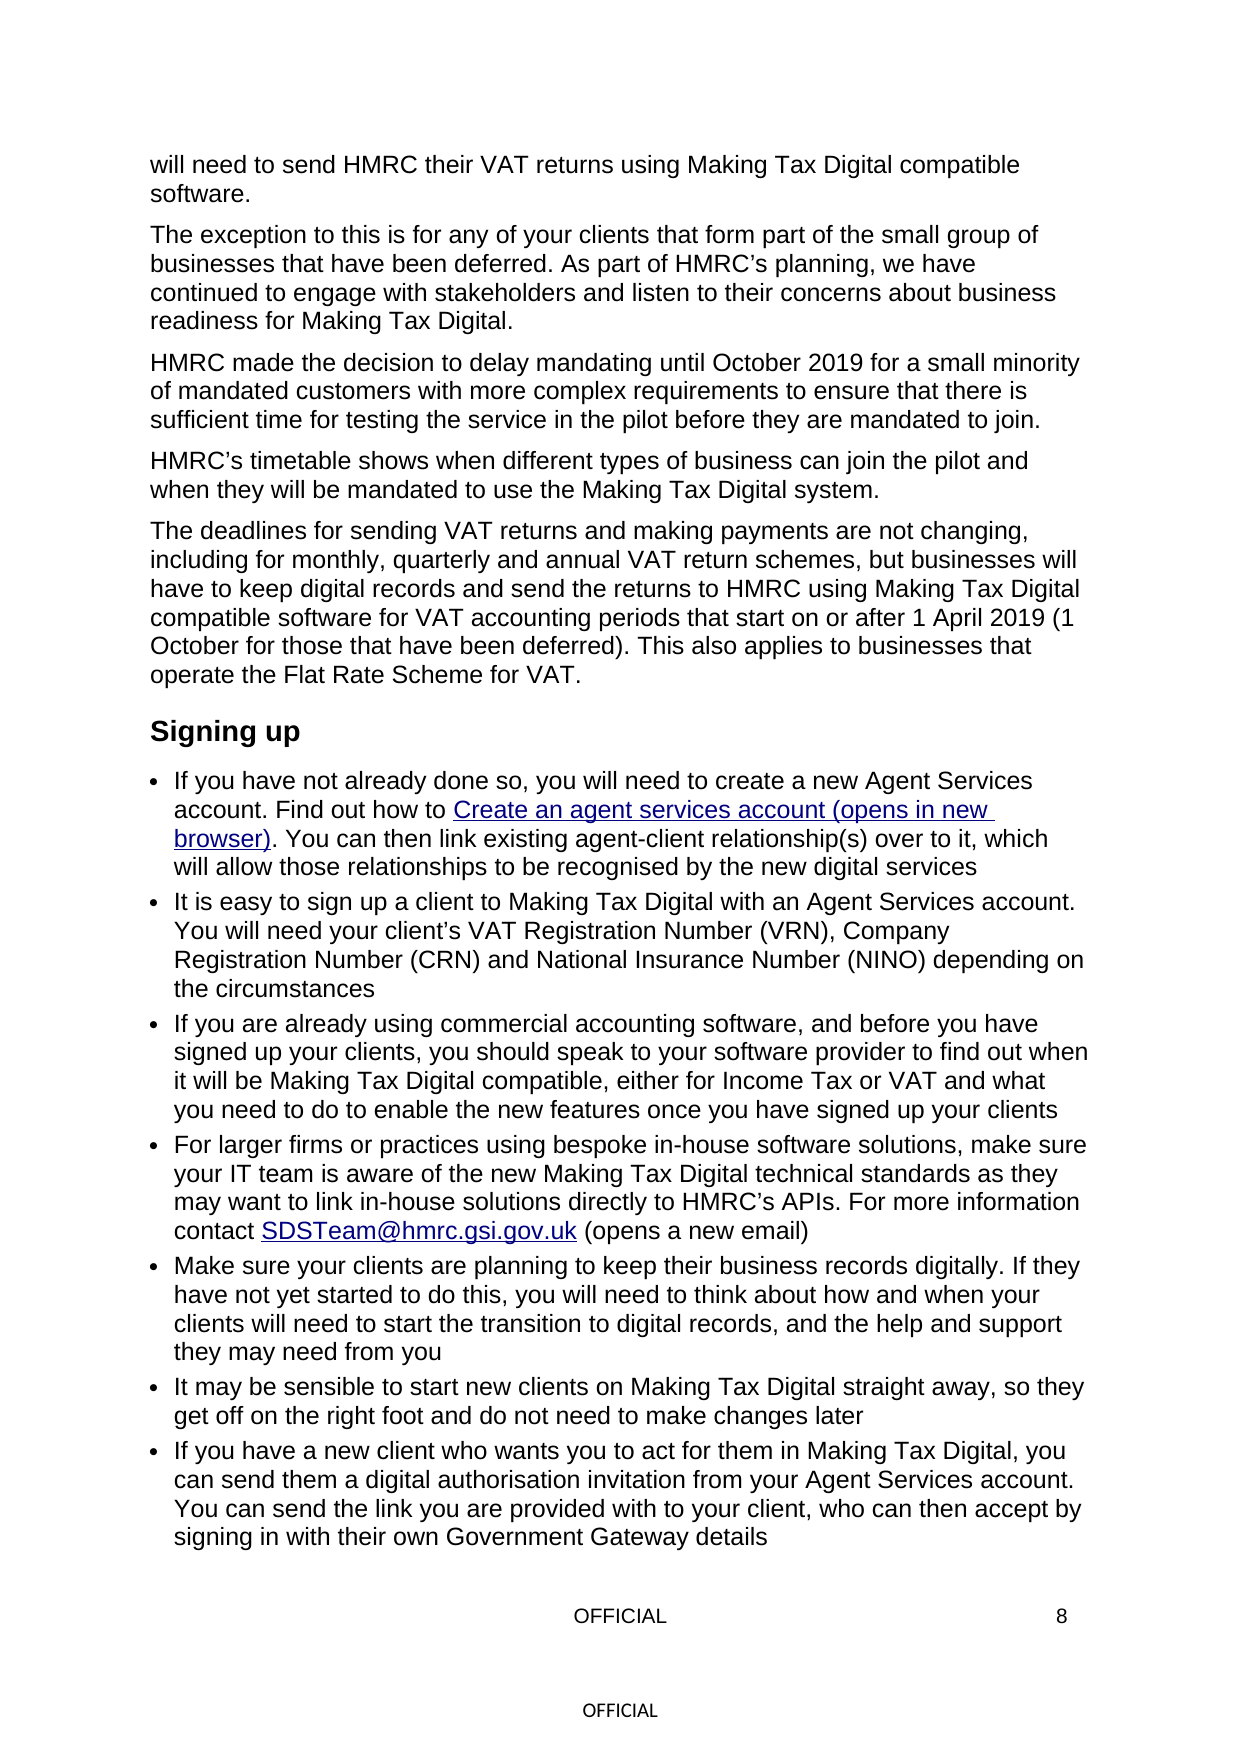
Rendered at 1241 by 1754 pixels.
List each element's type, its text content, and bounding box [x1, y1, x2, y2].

list If you have a new client who wants you to act for them in Making Tax Digital, you can send them a digital authorisation invitation from your Agent Services account. You can send the link you are provided with to your client, who can then accept by signing in with their own Government Gateway details [150, 1436, 1090, 1551]
list If you are already using commercial accounting software, and before you have signed up your clients, you should speak to your software provider to find out when it will be Making Tax Digital compatible, either for Income Tax or VAT and what you need to do to enable the new features once you have signed up your clients [150, 1008, 1090, 1123]
list For larger firms or practices using bespoke in-house software solutions, make sure your IT team is aware of the new Making Tax Digital technical standards as they may want to link in-house solutions directly to HMRC’s APIs. For more information contact SDSTeam@hmrc.gsi.gov.uk (opens a new email) [150, 1130, 1090, 1245]
text HMRC made the decision to delay mandating until October 2019 for a small minority of mandated customers with more complex requirements to ensure that there is sufficient time for testing the service in the pilot before they are mandated to join. [150, 347, 1090, 434]
text The deadlines for sending VAT returns and making payments are not changing, including for monthly, quarterly and annual VAT return schemes, but businesses will have to keep digital records and send the returns to HMRC using Making Tax Digital compatible software for VAT accounting periods that start on or after 1 April 2019 (1 October for those that have been deferred). This also applies to businesses that operate the Flat Rate Scheme for VAT. [150, 516, 1090, 689]
list It is easy to sign up a client to Making Tax Digital with an Agent Services account. You will need your client’s VAT Registration Number (VRN), Company Registration Number (CRN) and National Insurance Number (NINO) depending on the circumstances [150, 887, 1090, 1002]
subtitle Signing up [150, 714, 1090, 747]
list It may be sensible to start new clients on Making Tax Digital straight away, so they get off on the right foot and do not need to make changes later [150, 1372, 1090, 1430]
text HMRC’s timetable shows when different types of business can join the pilot and when they will be mandated to use the Making Tax Digital system. [150, 446, 1090, 504]
list Make sure your clients are planning to keep their business records digitally. If they have not yet started to do this, you will need to think about how and when your clients will need to start the transition to digital records, and the help and support they may need from you [150, 1251, 1090, 1366]
list If you have not already done so, you will need to create a new Agent Services account. Find out how to Create an agent services account (opens in new browser). You can then link existing agent-client relationship(s) over to it, which will allow those relationships to be recognised by the new digital services [150, 766, 1090, 881]
text will need to send HMRC their VAT returns using Making Tax Digital compatible software. [150, 150, 1090, 207]
text The exception to this is for any of your clients that form part of the small group of businesses that have been deferred. As part of HMRC’s planning, we have continued to engage with stakeholders and listen to their concerns about business readiness for Making Tax Digital. [150, 220, 1090, 335]
